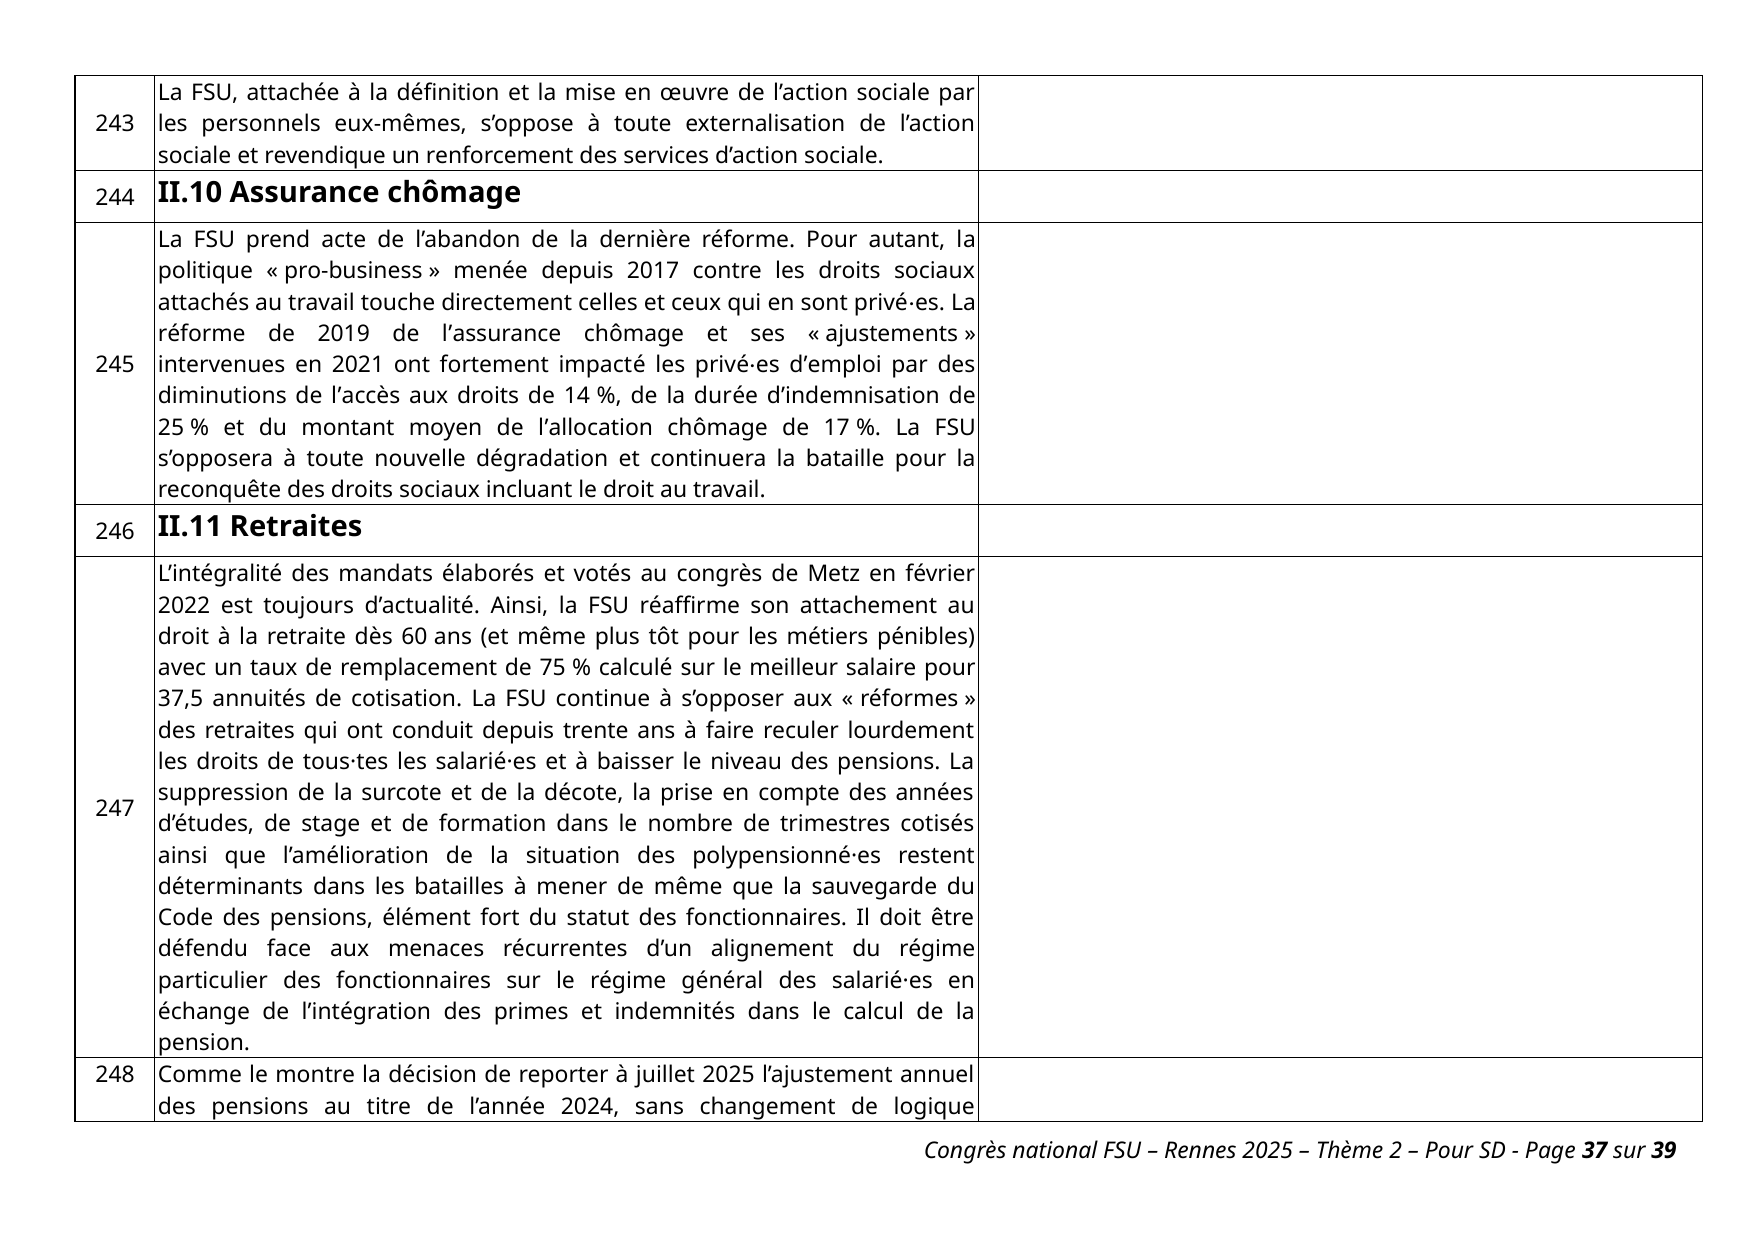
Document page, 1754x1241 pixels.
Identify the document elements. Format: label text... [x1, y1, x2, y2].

table_cell [979, 505, 1702, 556]
table_cell [979, 223, 1702, 504]
table_cell L’intégralité des mandats élaborés et votés au congrès de Metz en février 2022 est toujours d’actualité. Ainsi, la FSU réaffirme son attachement au droit à la retraite dès 60 ans (et même plus tôt pour les métiers pénibles) avec un taux de remplacement de 75 % calculé sur le meilleur salaire pour 37,5 annuités de cotisation. La FSU continue à s’opposer aux « réformes » des retraites qui ont conduit depuis trente ans à faire reculer lourdement les droits de tous·tes les salarié·es et à baisser le niveau des pensions. La suppression de la surcote et de la décote, la prise en compte des années d’études, de stage et de formation dans le nombre de trimestres cotisés ainsi que l’amélioration de la situation des polypensionné·es restent déterminants dans les batailles à mener de même que la sauvegarde du Code des pensions, élément fort du statut des fonctionnaires. Il doit être défendu face aux menaces récurrentes d’un alignement du régime particulier des fonctionnaires sur le régime général des salarié·es en échange de l’intégration des primes et indemnités dans le calcul de la pension. [155, 557, 978, 1057]
table_cell La FSU, attachée à la définition et la mise en œuvre de l’action sociale par les personnels eux-mêmes, s’oppose à toute externalisation de l’action sociale et revendique un renforcement des services d’action sociale. [155, 76, 978, 170]
table_cell La FSU prend acte de l’abandon de la dernière réforme. Pour autant, la politique « pro-business » menée depuis 2017 contre les droits sociaux attachés au travail touche directement celles et ceux qui en sont privé⋅es. La réforme de 2019 de l’assurance chômage et ses « ajustements » intervenues en 2021 ont fortement impacté les privé⋅es d’emploi par des diminutions de l’accès aux droits de 14 %, de la durée d’indemnisation de 25 % et du montant moyen de l’allocation chômage de 17 %. La FSU s’opposera à toute nouvelle dégradation et continuera la bataille pour la reconquête des droits sociaux incluant le droit au travail. [155, 223, 978, 504]
table_cell [979, 76, 1702, 170]
table_cell [979, 1058, 1702, 1121]
table_cell Comme le montre la décision de reporter à juillet 2025 l’ajustement annuel des pensions au titre de l’année 2024, sans changement de logique [155, 1058, 978, 1121]
table_cell 246 [76, 505, 154, 556]
table_cell 243 [76, 76, 154, 170]
table_cell II.11 Retraites [155, 505, 978, 556]
table_cell 248 [76, 1058, 154, 1121]
table_cell 247 [76, 557, 154, 1057]
table_cell [979, 557, 1702, 1057]
table_cell 244 [76, 171, 154, 222]
table_cell II.10 Assurance chômage [155, 171, 978, 222]
table_cell [979, 171, 1702, 222]
table_cell 245 [76, 223, 154, 504]
